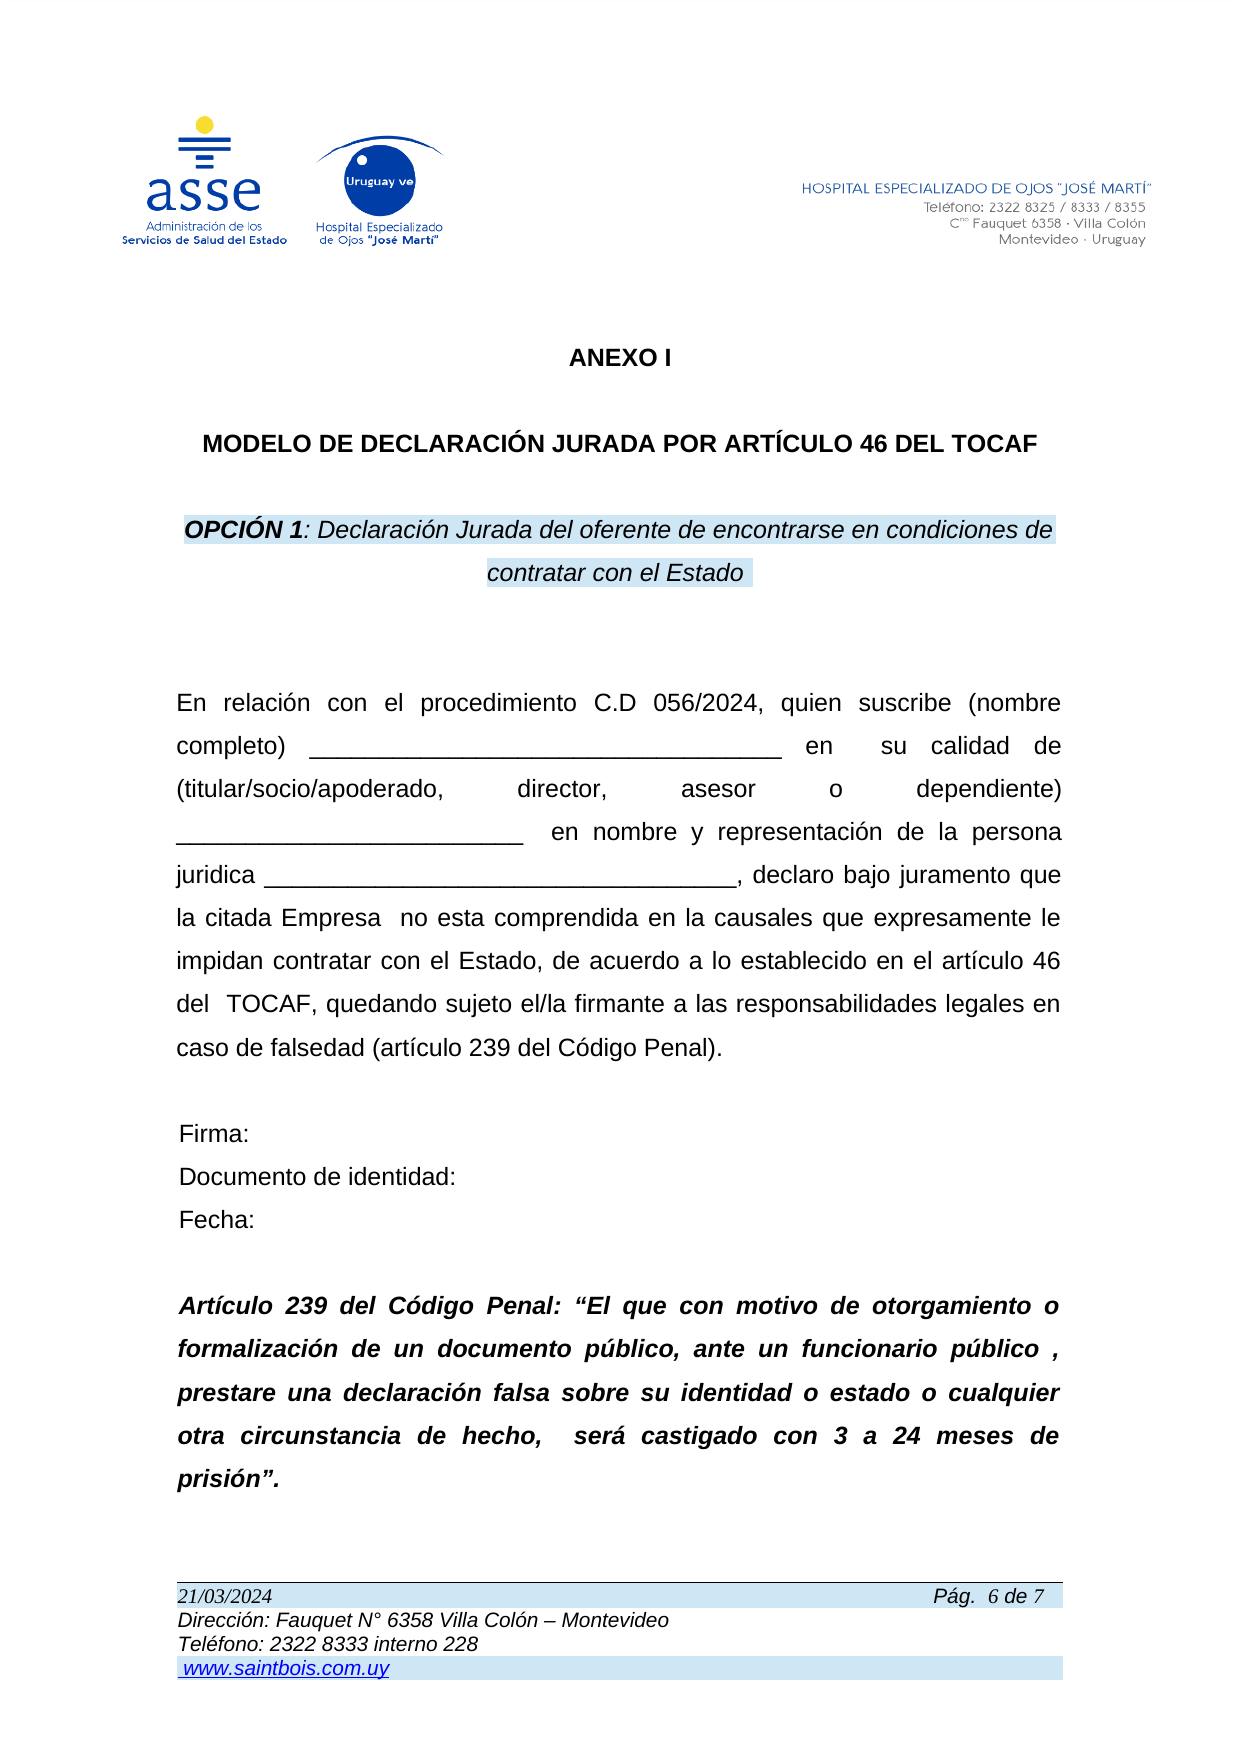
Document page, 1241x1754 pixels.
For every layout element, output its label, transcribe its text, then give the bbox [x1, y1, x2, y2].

text En relación con el procedimiento C.D 056/2024, quien suscribe (nombre completo) __________________________________ en su calidad de (titular/socio/apoderado, director, asesor o dependiente) _________________________ en nombre y representación de la persona juridica __________________________________, declaro bajo juramento que la citada Empresa no esta comprendida en la causales que expresamente le impidan contratar con el Estado, de acuerdo a lo establecido en el artículo 46 del TOCAF, quedando sujeto el/la firmante a las responsabilidades legales en caso de falsedad (artículo 239 del Código Penal). [176, 688, 1063, 1061]
text Firma: [177, 1119, 1063, 1148]
picture [40, 1, 1239, 295]
text OPCIÓN 1: Declaración Jurada del oferente de encontrarse en condiciones de contratar con el Estado [177, 515, 1063, 587]
text ANEXO I [177, 343, 1063, 371]
text Fecha: [177, 1205, 1063, 1234]
text Artículo 239 del Código Penal: “El que con motivo de otorgamiento o formalización de un documento público, ante un funcionario público , prestare una declaración falsa sobre su identidad o estado o cualquier otra circunstancia de hecho, será castigado con 3 a 24 meses de prisión”. [177, 1291, 1063, 1493]
text Documento de identidad: [177, 1162, 1063, 1191]
text MODELO DE DECLARACIÓN JURADA POR ARTÍCULO 46 DEL TOCAF [177, 429, 1063, 458]
